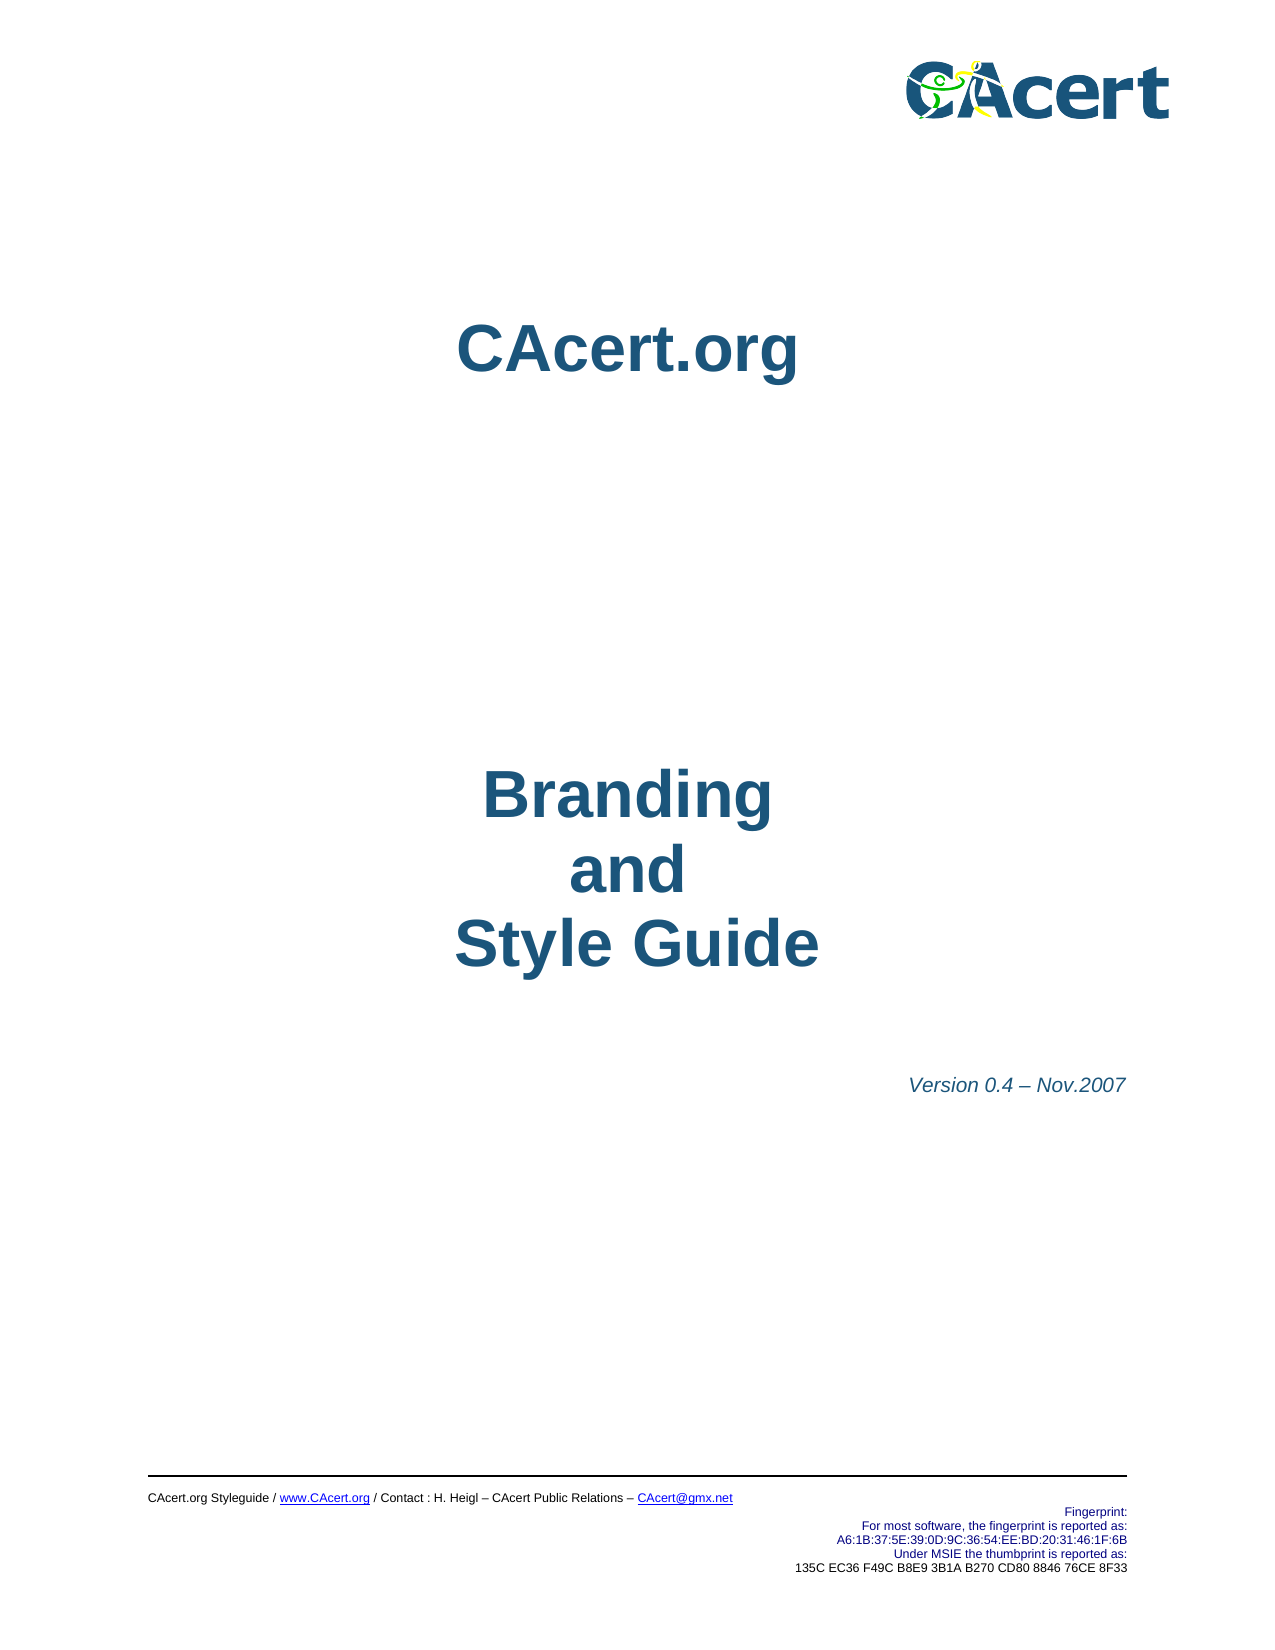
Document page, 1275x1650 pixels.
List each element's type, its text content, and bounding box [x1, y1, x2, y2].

title Style Guide [148, 906, 1127, 981]
picture [906, 61, 1169, 119]
title and [148, 832, 1127, 906]
title CAcert.org [148, 311, 1127, 385]
subtitle Version 0.4 – Nov.2007 [148, 1074, 1127, 1097]
title Branding [148, 757, 1127, 832]
